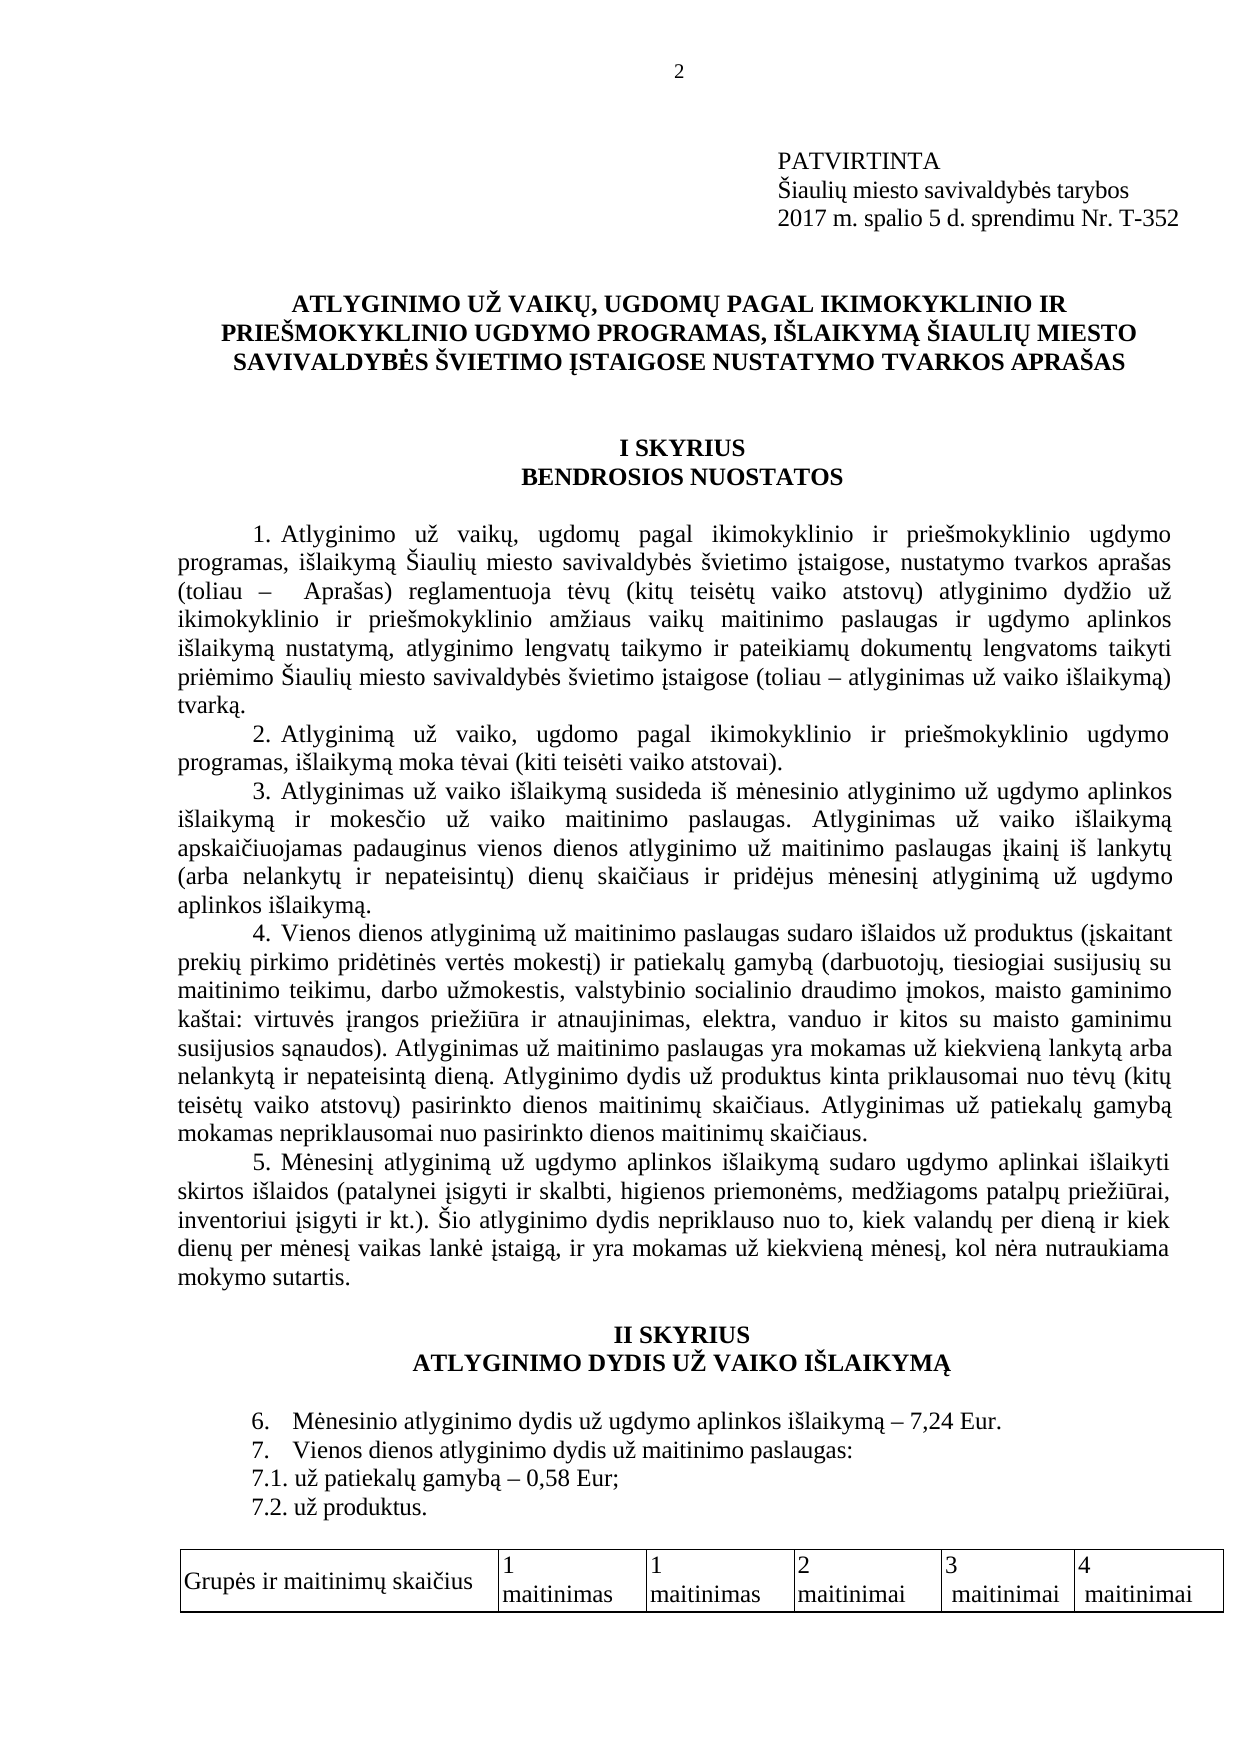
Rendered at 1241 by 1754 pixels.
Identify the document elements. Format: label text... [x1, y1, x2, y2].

text 2. Atlyginimą už vaiko, ugdomo pagal ikimokyklinio ir priešmokyklinio ugdymo programas, išlaikymą moka tėvai (kiti teisėti vaiko atstovai). [177, 719, 1170, 776]
text I SKYRIUS [183, 433, 1181, 462]
table_header 4 maitinimai [1075, 1550, 1223, 1611]
text 7. Vienos dienos atlyginimo dydis už maitinimo paslaugas: [251, 1435, 1181, 1463]
text ATLYGINIMO UŽ VAIKŲ, UGDOMŲ PAGAL IKIMOKYKLINIO IR PRIEŠMOKYKLINIO UGDYMO PROGRAMAS, IŠLAIKYMĄ ŠIAULIŲ MIESTO SAVIVALDYBĖS ŠVIETIMO ĮSTAIGOSE NUSTATYMO TVARKOS APRAŠAS [177, 289, 1181, 376]
text 1. Atlyginimo už vaikų, ugdomų pagal ikimokyklinio ir priešmokyklinio ugdymo programas, išlaikymą Šiaulių miesto savivaldybės švietimo įstaigose, nustatymo tvarkos aprašas (toliau – Aprašas) reglamentuoja tėvų (kitų teisėtų vaiko atstovų) atlyginimo dydžio už ikimokyklinio ir priešmokyklinio amžiaus vaikų maitinimo paslaugas ir ugdymo aplinkos išlaikymą nustatymą, atlyginimo lengvatų taikymo ir pateikiamų dokumentų lengvatoms taikyti priėmimo Šiaulių miesto savivaldybės švietimo įstaigose (toliau – atlyginimas už vaiko išlaikymą) tvarką. [177, 519, 1172, 719]
text Šiaulių miesto savivaldybės tarybos [777, 175, 1181, 204]
text 2017 m. spalio 5 d. sprendimu Nr. T-352 [777, 204, 1181, 232]
text PATVIRTINTA [716, 147, 1181, 175]
table_header 3 maitinimai [942, 1550, 1074, 1611]
text 7.2. už produktus. [251, 1492, 1181, 1521]
text 5. Mėnesinį atlyginimą už ugdymo aplinkos išlaikymą sudaro ugdymo aplinkai išlaikyti skirtos išlaidos (patalynei įsigyti ir skalbti, higienos priemonėms, medžiagoms patalpų priežiūrai, inventoriui įsigyti ir kt.). Šio atlyginimo dydis nepriklauso nuo to, kiek valandų per dieną ir kiek dienų per mėnesį vaikas lankė įstaigą, ir yra mokamas už kiekvieną mėnesį, kol nėra nutraukiama mokymo sutartis. [177, 1147, 1171, 1291]
text 6. Mėnesinio atlyginimo dydis už ugdymo aplinkos išlaikymą – 7,24 Eur. [251, 1406, 1181, 1435]
text 7.1. už patiekalų gamybą – 0,58 Eur; [251, 1463, 1181, 1492]
text 4. Vienos dienos atlyginimą už maitinimo paslaugas sudaro išlaidos už produktus (įskaitant prekių pirkimo pridėtinės vertės mokestį) ir patiekalų gamybą (darbuotojų, tiesiogiai susijusių su maitinimo teikimu, darbo užmokestis, valstybinio socialinio draudimo įmokos, maisto gaminimo kaštai: virtuvės įrangos priežiūra ir atnaujinimas, elektra, vanduo ir kitos su maisto gaminimu susijusios sąnaudos). Atlyginimas už maitinimo paslaugas yra mokamas už kiekvieną lankytą arba nelankytą ir nepateisintą dieną. Atlyginimo dydis už produktus kinta priklausomai nuo tėvų (kitų teisėtų vaiko atstovų) pasirinkto dienos maitinimų skaičiaus. Atlyginimas už patiekalų gamybą mokamas nepriklausomai nuo pasirinkto dienos maitinimų skaičiaus. [177, 919, 1173, 1147]
table_header Grupės ir maitinimų skaičius [181, 1550, 498, 1611]
text II SKYRIUS [182, 1320, 1181, 1348]
text ATLYGINIMO DYDIS UŽ VAIKO IŠLAIKYMĄ [182, 1348, 1181, 1377]
table_header 1 maitinimas [499, 1550, 646, 1611]
text 3. Atlyginimas už vaiko išlaikymą susideda iš mėnesinio atlyginimo už ugdymo aplinkos išlaikymą ir mokesčio už vaiko maitinimo paslaugas. Atlyginimas už vaiko išlaikymą apskaičiuojamas padauginus vienos dienos atlyginimo už maitinimo paslaugas įkainį iš lankytų (arba nelankytų ir nepateisintų) dienų skaičiaus ir pridėjus mėnesinį atlyginimą už ugdymo aplinkos išlaikymą. [177, 776, 1173, 919]
table_header 2 maitinimai [795, 1550, 941, 1611]
table_header 1 maitinimas [647, 1550, 794, 1611]
text BENDROSIOS NUOSTATOS [183, 462, 1181, 491]
